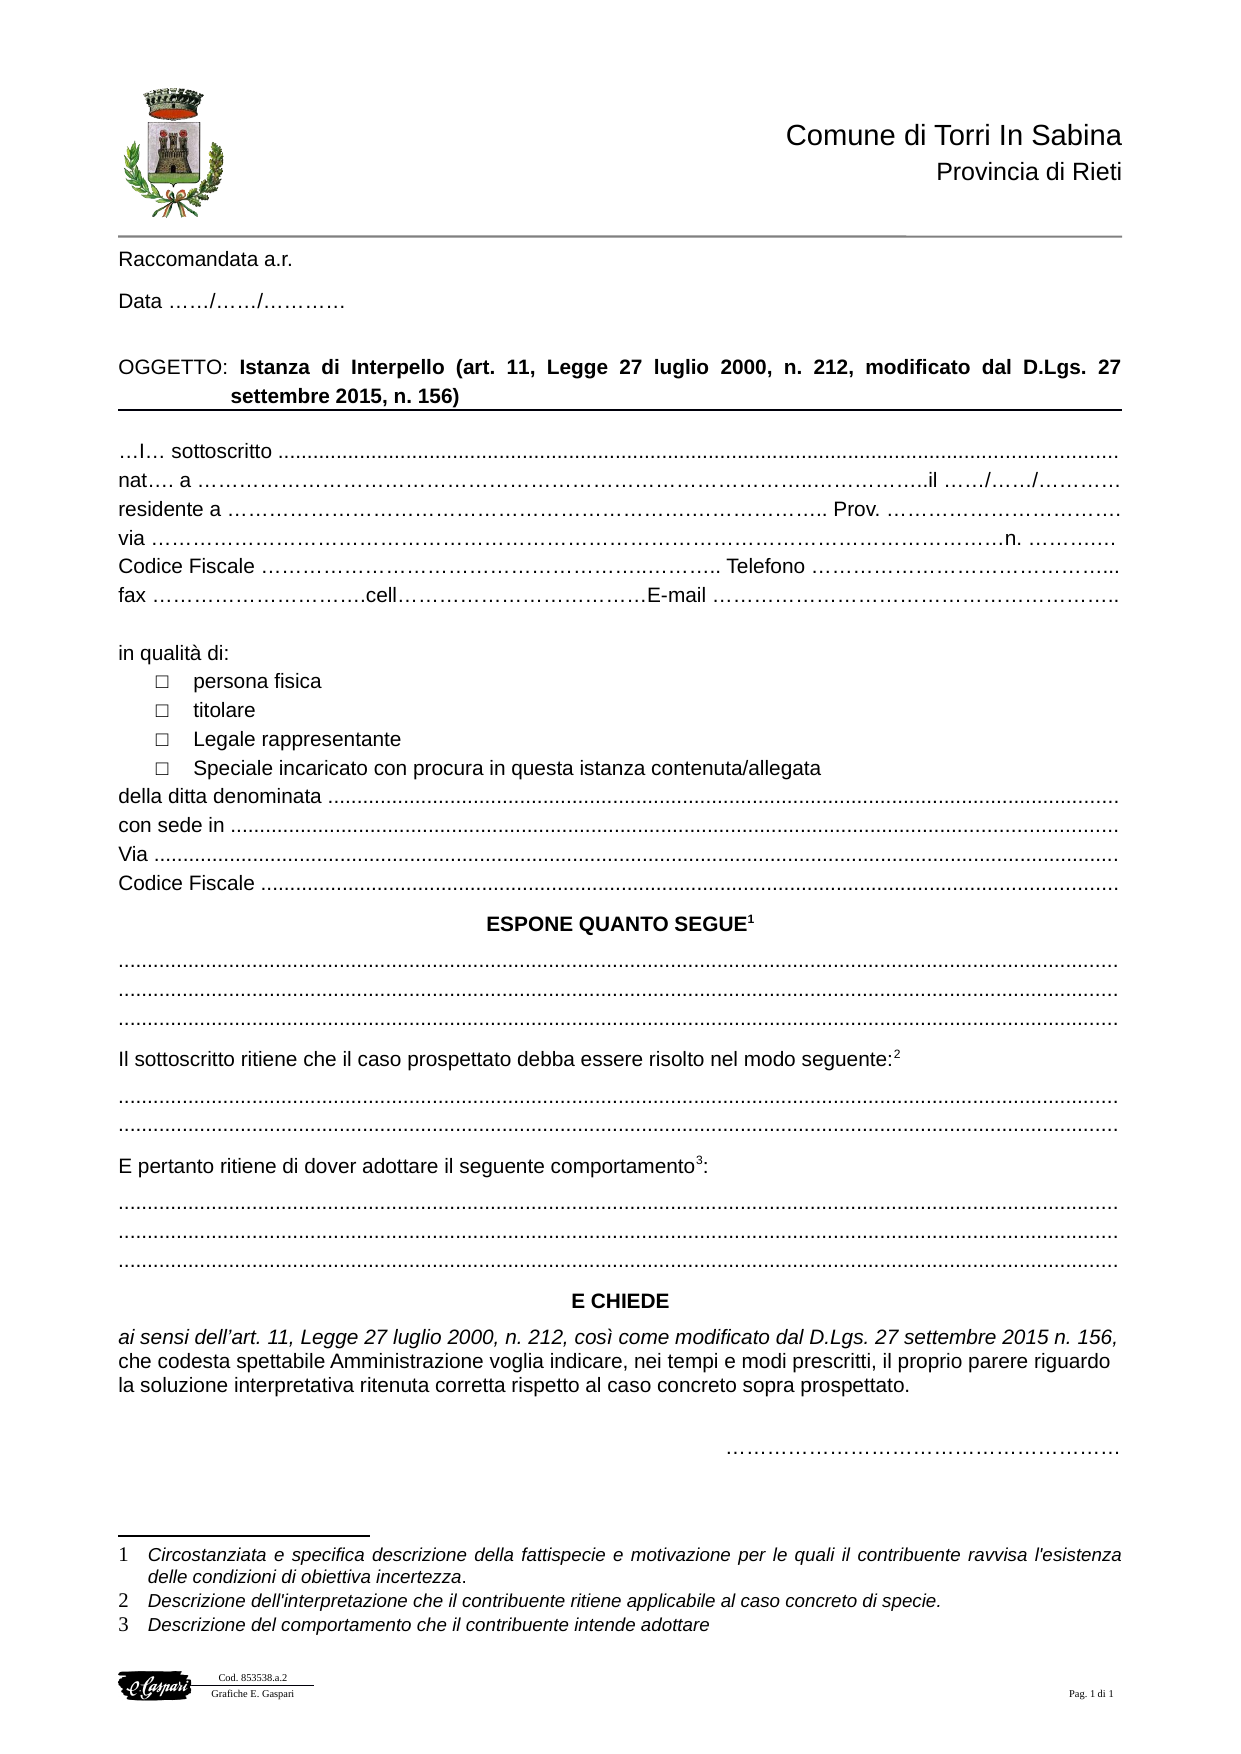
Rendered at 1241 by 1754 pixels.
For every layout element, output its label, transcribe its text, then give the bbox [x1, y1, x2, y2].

text in qualità di: [118, 641, 1122, 664]
text Raccomandata a.r. [118, 247, 1122, 271]
text Comune di Torri In Sabina [224, 118, 1122, 152]
text Via [118, 842, 1122, 866]
list titolare [156, 698, 1122, 722]
text via ……………………………………………………………………………………………………………n. ……….… [118, 526, 1122, 549]
text ………………………………………………… [723, 1434, 1122, 1458]
text residente a ………………………………………………………….……………….. Prov. ……………………………. [118, 497, 1122, 521]
text E pertanto ritiene di dover adottare il seguente comportamento: [118, 1153, 1122, 1177]
text con sede in [118, 813, 1122, 837]
text Descrizione dell'interpretazione che il contribuente ritiene applicabile al caso concreto di specie. [118, 1588, 1122, 1612]
text nat…. a ……………………………………………………………………………..……………..il ……/……/………… [118, 468, 1122, 492]
text ai sensi dell’art. 11, Legge 27 luglio 2000, n. 212, così come modificato dal D.Lgs. 27 settembre 2015 n. 156, che codesta spettabile Amministrazione voglia indicare, nei tempi e modi prescritti, il proprio parere riguardo la soluzione interpretativa ritenuta corretta rispetto al caso concreto sopra prospettato. [118, 1325, 1122, 1397]
text della ditta denominata [118, 784, 1122, 808]
text …I… sottoscritto [118, 439, 1122, 463]
text OGGETTO: Istanza di Interpello (art. 11, Legge 27 luglio 2000, n. 212, modificato dal D.Lgs. 27 settembre 2015, n. 156) [118, 355, 1122, 409]
text Circostanziata e specifica descrizione della fattispecie e motivazione per le quali il contribuente ravvisa l'esistenza delle condizioni di obiettiva incertezza. [118, 1542, 1122, 1588]
text fax ………………………….cell………………………………E-mail ………………………………………………….. [118, 583, 1122, 607]
text Codice Fiscale ………………………………………………..……….. Telefono ……………………………………... [118, 554, 1122, 578]
text Data ……/……/………… [118, 288, 1122, 312]
text Il sottoscritto ritiene che il caso prospettato debba essere risolto nel modo seguente: [118, 1047, 1122, 1071]
text Descrizione del comportamento che il contribuente intende adottare [118, 1612, 1122, 1636]
text ESPONE QUANTO SEGUE [118, 912, 1122, 936]
text Provincia di Rieti [224, 157, 1122, 185]
picture [122, 87, 224, 219]
list Speciale incaricato con procura in questa istanza contenuta/allegata [156, 756, 1122, 779]
list persona fisica [156, 669, 1122, 693]
text E CHIEDE [118, 1289, 1122, 1313]
picture [117, 1670, 192, 1701]
list Legale rappresentante [156, 727, 1122, 751]
text Codice Fiscale [118, 871, 1122, 894]
